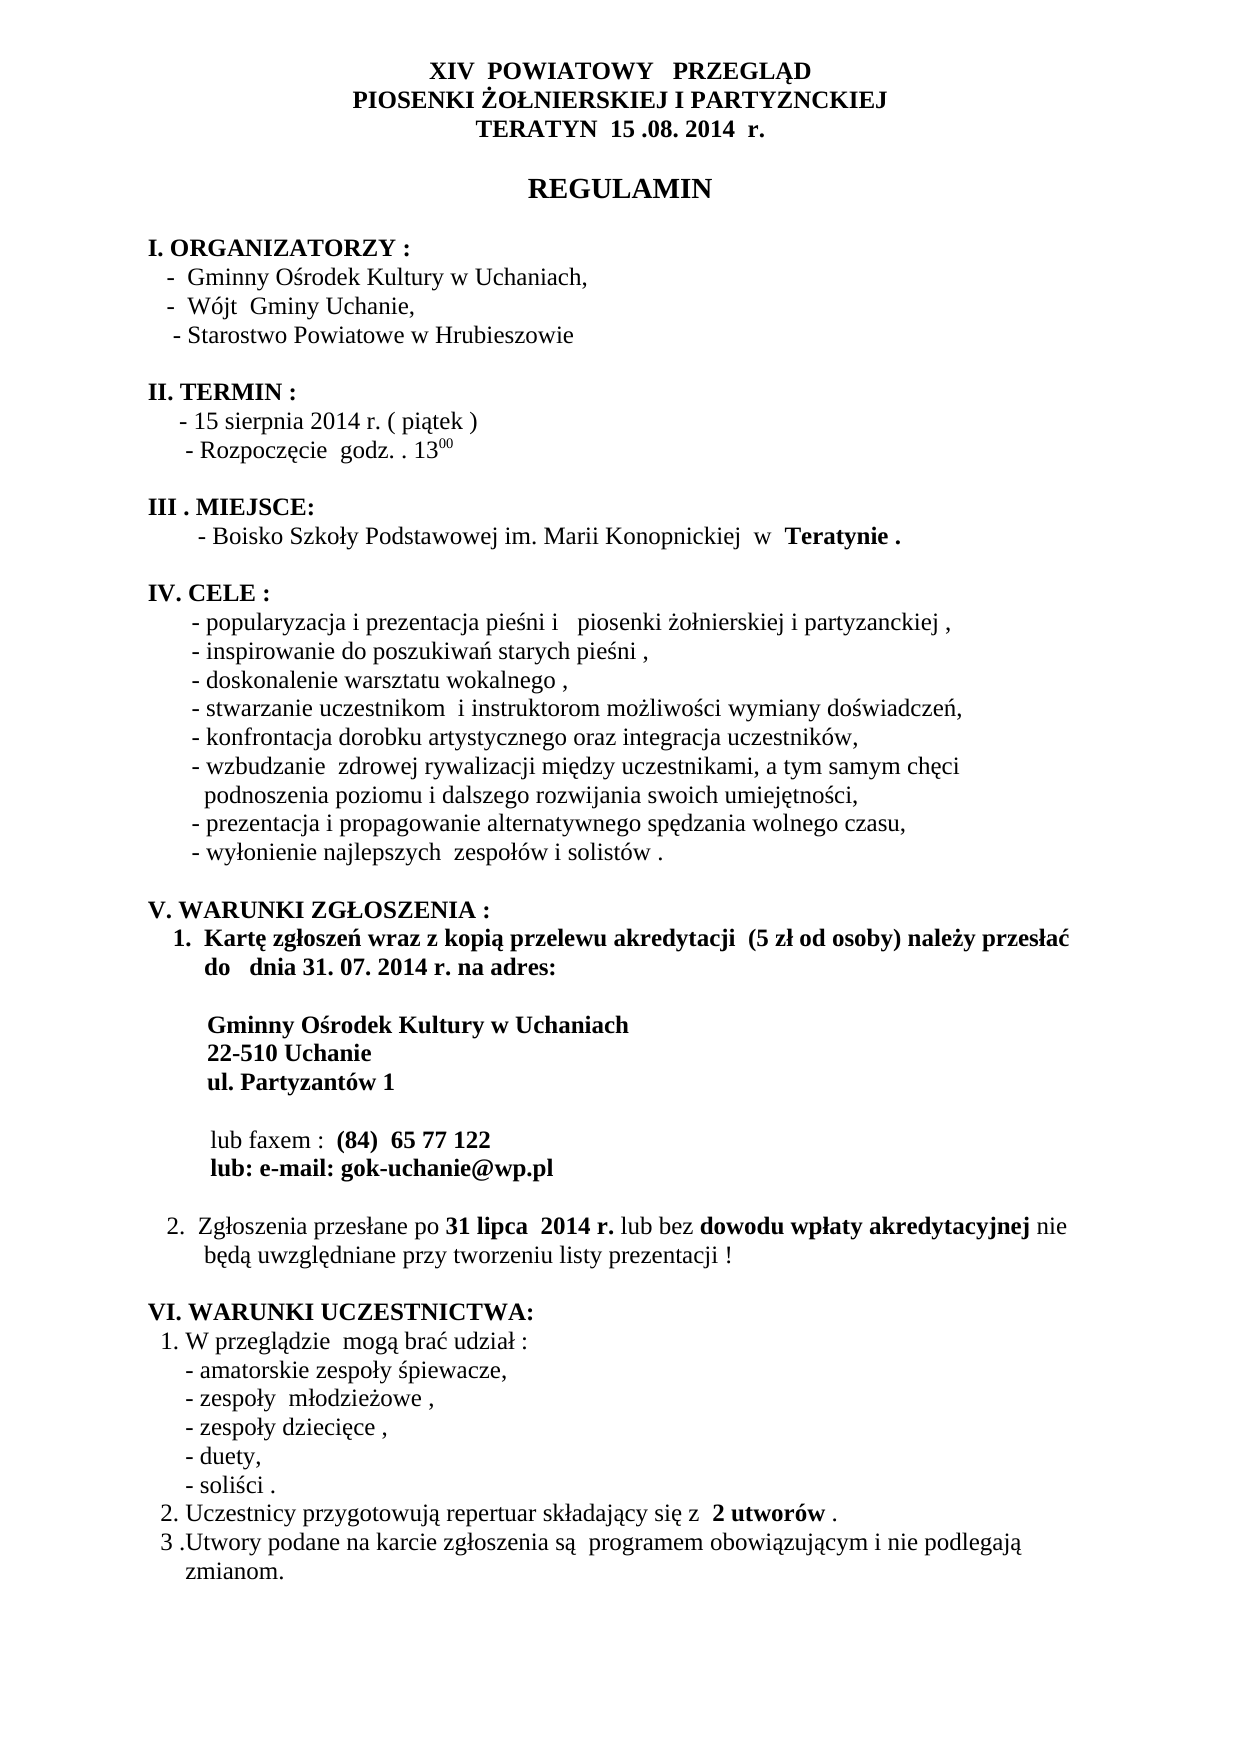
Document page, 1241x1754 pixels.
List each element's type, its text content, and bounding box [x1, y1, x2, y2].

text podnoszenia poziomu i dalszego rozwijania swoich umiejętności, [148, 780, 1093, 808]
text - wzbudzanie zdrowej rywalizacji między uczestnikami, a tym samym chęci [148, 751, 1093, 780]
text 3 .Utwory podane na karcie zgłoszenia są programem obowiązującym i nie podlegają [148, 1527, 1093, 1556]
text - duety, [148, 1441, 1093, 1470]
title REGULAMIN [148, 171, 1093, 205]
text 1. Kartę zgłoszeń wraz z kopią przelewu akredytacji (5 zł od osoby) należy przesłać [148, 923, 1093, 952]
text będą uwzględniane przy tworzeniu listy prezentacji ! [148, 1240, 1093, 1268]
text 2. Uczestnicy przygotowują repertuar składający się z 2 utworów . [148, 1498, 1093, 1527]
text - stwarzanie uczestnikom i instruktorom możliwości wymiany doświadczeń, [148, 693, 1093, 722]
text - konfrontacja dorobku artystycznego oraz integracja uczestników, [148, 722, 1093, 751]
text - Gminny Ośrodek Kultury w Uchaniach, [148, 262, 1093, 291]
text do dnia 31. 07. 2014 r. na adres: [148, 952, 1093, 981]
text ul. Partyzantów 1 [207, 1067, 1093, 1096]
subtitle II. TERMIN : [148, 377, 1093, 406]
text 22-510 Uchanie [207, 1038, 1093, 1067]
subtitle - Rozpoczęcie godz. . 1300 [185, 435, 1093, 463]
text III . MIEJSCE: [148, 492, 1093, 521]
text Gminny Ośrodek Kultury w Uchaniach [207, 1010, 1093, 1038]
text IV. CELE : [148, 578, 1093, 607]
text - amatorskie zespoły śpiewacze, [148, 1355, 1093, 1383]
text - Starostwo Powiatowe w Hrubieszowie [148, 320, 1093, 348]
text - prezentacja i propagowanie alternatywnego spędzania wolnego czasu, [148, 808, 1093, 837]
text - zespoły dziecięce , [148, 1412, 1093, 1441]
text - Wójt Gminy Uchanie, [148, 291, 1093, 320]
text - doskonalenie warsztatu wokalnego , [148, 665, 1093, 693]
text zmianom. [148, 1556, 1093, 1585]
text lub: e-mail: gok-uchanie@wp.pl [148, 1153, 1093, 1182]
text V. WARUNKI ZGŁOSZENIA : [148, 895, 1093, 923]
text - Boisko Szkoły Podstawowej im. Marii Konopnickiej w Teratynie . [148, 521, 1093, 550]
text 2. Zgłoszenia przesłane po 31 lipca 2014 r. lub bez dowodu wpłaty akredytacyjnej nie [148, 1211, 1093, 1240]
text I. ORGANIZATORZY : [148, 233, 1093, 262]
text PIOSENKI ŻOŁNIERSKIEJ I PARTYZNCKIEJ [148, 85, 1093, 114]
text - wyłonienie najlepszych zespołów i solistów . [148, 837, 1093, 866]
text XIV POWIATOWY PRZEGLĄD [148, 56, 1093, 85]
text - popularyzacja i prezentacja pieśni i piosenki żołnierskiej i partyzanckiej , [148, 607, 1093, 636]
text 1. W przeglądzie mogą brać udział : [148, 1326, 1093, 1355]
text lub faxem : (84) 65 77 122 [148, 1125, 1093, 1153]
subtitle - 15 sierpnia 2014 r. ( piątek ) [148, 406, 1093, 435]
text TERATYN 15 .08. 2014 r. [148, 114, 1093, 142]
text - zespoły młodzieżowe , [148, 1383, 1093, 1412]
text - inspirowanie do poszukiwań starych pieśni , [148, 636, 1093, 665]
text - soliści . [148, 1470, 1093, 1498]
text VI. WARUNKI UCZESTNICTWA: [148, 1297, 1093, 1326]
